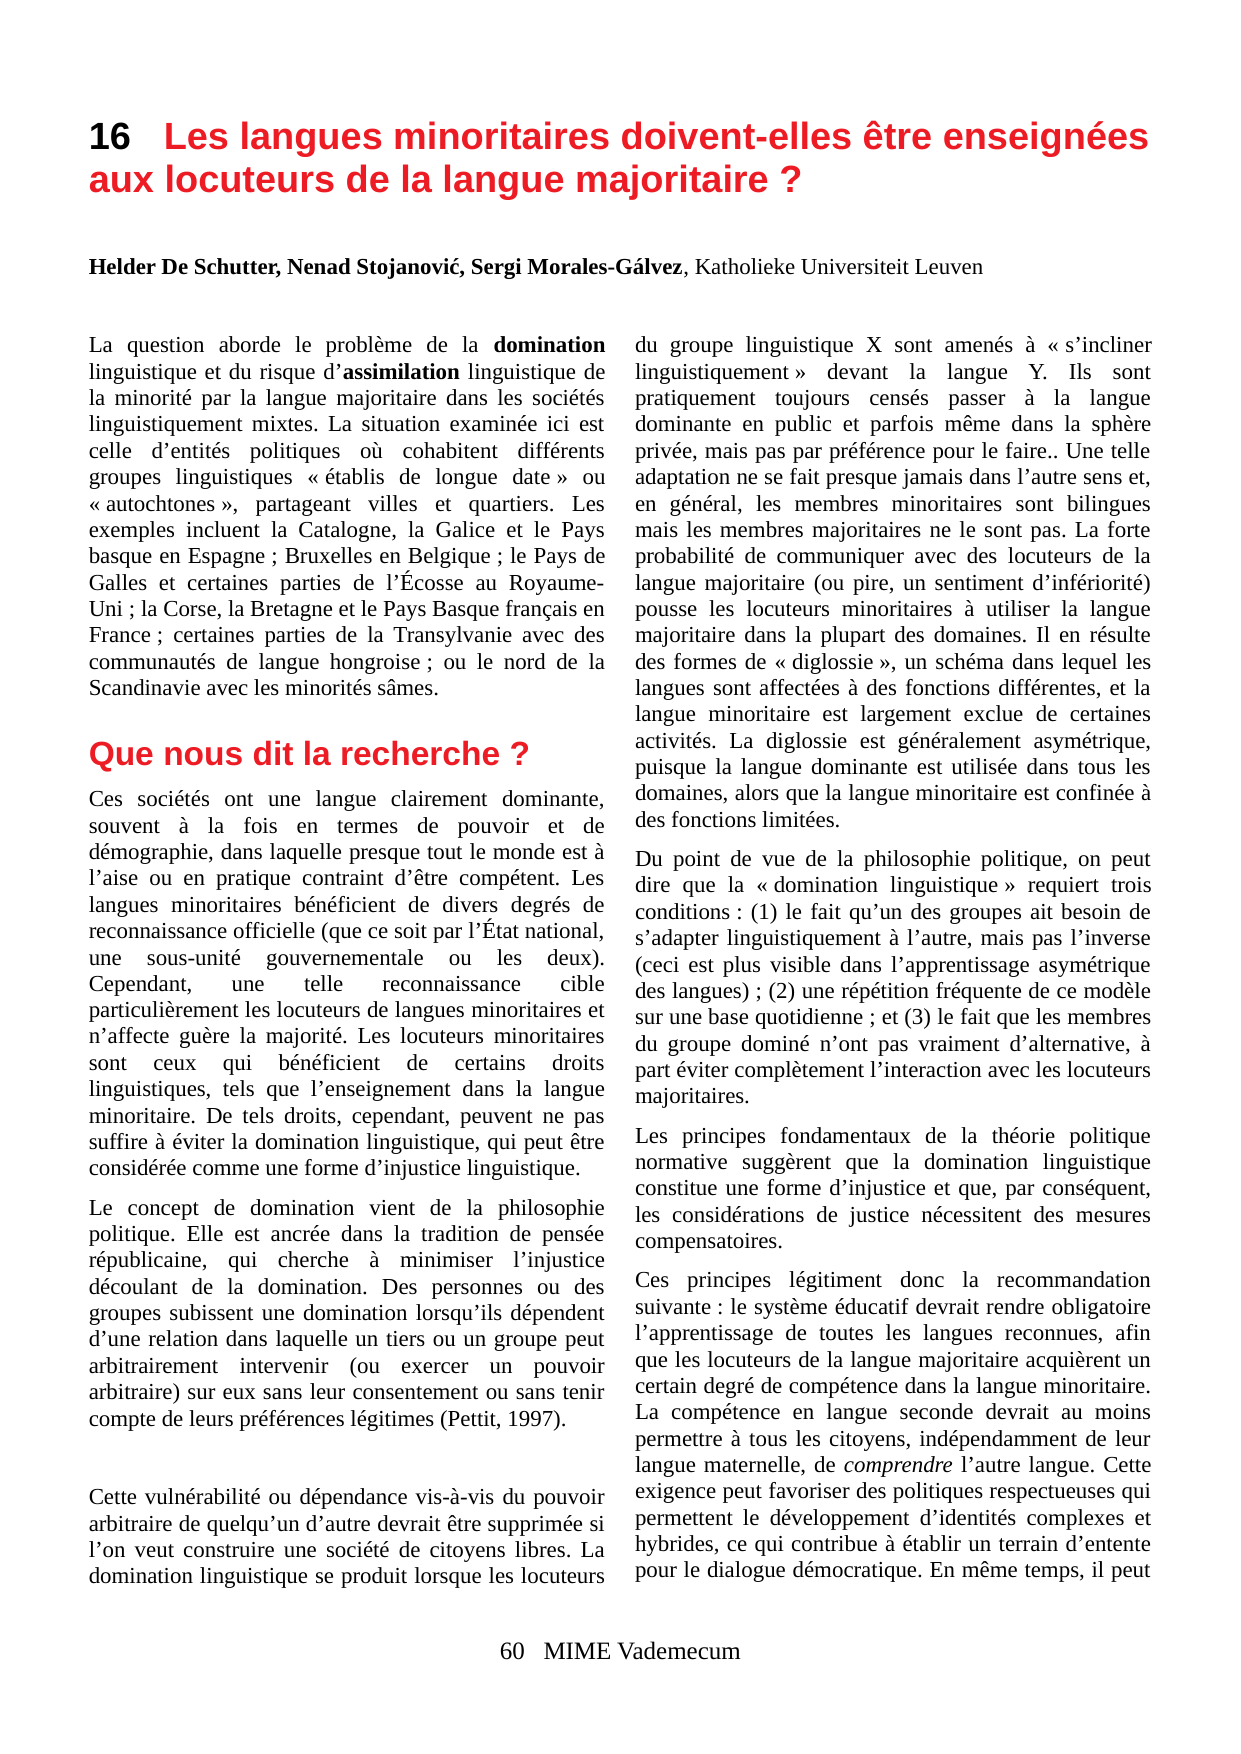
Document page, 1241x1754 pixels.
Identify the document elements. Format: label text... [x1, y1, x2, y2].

text Ces sociétés ont une langue clairement dominante, souvent à la fois en termes de pouvoir et de démographie, dans laquelle presque tout le monde est à l’aise ou en pratique contraint d’être compétent. Les langues minoritaires bénéficient de divers degrés de reconnaissance officielle (que ce soit par l’État national, une sous-unité gouvernementale ou les deux). Cependant, une telle reconnaissance cible particulièrement les locuteurs de langues minoritaires et n’affecte guère la majorité. Les locuteurs minoritaires sont ceux qui bénéficient de certains droits linguistiques, tels que l’enseignement dans la langue minoritaire. De tels droits, cependant, peuvent ne pas suffire à éviter la domination linguistique, qui peut être considérée comme une forme d’injustice linguistique. [88, 785, 605, 1181]
subtitle Que nous dit la recherche ? [88, 734, 605, 773]
text Cette vulnérabilité ou dépendance vis-à-vis du pouvoir arbitraire de quelqu’un d’autre devrait être supprimée si l’on veut construire une société de citoyens libres. La domination linguistique se produit lorsque les locuteurs [88, 1483, 605, 1589]
text Ces principes légitiment donc la recommandation suivante : le système éducatif devrait rendre obligatoire l’apprentissage de toutes les langues reconnues, afin que les locuteurs de la langue majoritaire acquièrent un certain degré de compétence dans la langue minoritaire. La compétence en langue seconde devrait au moins permettre à tous les citoyens, indépendamment de leur langue maternelle, de comprendre l’autre langue. Cette exigence peut favoriser des politiques respectueuses qui permettent le développement d’identités complexes et hybrides, ce qui contribue à établir un terrain d’entente pour le dialogue démocratique. En même temps, il peut [635, 1267, 1152, 1583]
text Le concept de domination vient de la philosophie politique. Elle est ancrée dans la tradition de pensée républicaine, qui cherche à minimiser l’injustice découlant de la domination. Des personnes ou des groupes subissent une domination lorsqu’ils dépendent d’une relation dans laquelle un tiers ou un groupe peut arbitrairement intervenir (ou exercer un pouvoir arbitraire) sur eux sans leur consentement ou sans tenir compte de leurs préférences légitimes (Pettit, 1997). [88, 1194, 605, 1431]
text Les principes fondamentaux de la théorie politique normative suggèrent que la domination linguistique constitue une forme d’injustice et que, par conséquent, les considérations de justice nécessitent des mesures compensatoires. [635, 1122, 1152, 1253]
text Du point de vue de la philosophie politique, on peut dire que la « domination linguistique » requiert trois conditions : (1) le fait qu’un des groupes ait besoin de s’adapter linguistiquement à l’autre, mais pas l’inverse (ceci est plus visible dans l’apprentissage asymétrique des langues) ; (2) une répétition fréquente de ce modèle sur une base quotidienne ; et (3) le fait que les membres du groupe dominé n’ont pas vraiment d’alternative, à part éviter complètement l’interaction avec les locuteurs majoritaires. [635, 845, 1152, 1109]
text La question aborde le problème de la domination linguistique et du risque d’assimilation linguistique de la minorité par la langue majoritaire dans les sociétés linguistiquement mixtes. La situation examinée ici est celle d’entités politiques où cohabitent différents groupes linguistiques « établis de longue date » ou « autochtones », partageant villes et quartiers. Les exemples incluent la Catalogne, la Galice et le Pays basque en Espagne ; Bruxelles en Belgique ; le Pays de Galles et certaines parties de l’Écosse au Royaume-Uni ; la Corse, la Bretagne et le Pays Basque français en France ; certaines parties de la Transylvanie avec des communautés de langue hongroise ; ou le nord de la Scandinavie avec les minorités sâmes. [88, 331, 605, 700]
subtitle Les langues minoritaires doivent-elles être enseignées aux locuteurs de la langue majoritaire ? [88, 113, 1152, 201]
text du groupe linguistique X sont amenés à « s’incliner linguistiquement » devant la langue Y. Ils sont pratiquement toujours censés passer à la langue dominante en public et parfois même dans la sphère privée, mais pas par préférence pour le faire.. Une telle adaptation ne se fait presque jamais dans l’autre sens et, en général, les membres minoritaires sont bilingues mais les membres majoritaires ne le sont pas. La forte probabilité de communiquer avec des locuteurs de la langue majoritaire (ou pire, un sentiment d’infériorité) pousse les locuteurs minoritaires à utiliser la langue majoritaire dans la plupart des domaines. Il en résulte des formes de « diglossie », un schéma dans lequel les langues sont affectées à des fonctions différentes, et la langue minoritaire est largement exclue de certaines activités. La diglossie est généralement asymétrique, puisque la langue dominante est utilisée dans tous les domaines, alors que la langue minoritaire est confinée à des fonctions limitées. [635, 331, 1152, 832]
text Helder De Schutter, Nenad Stojanović, Sergi Morales-Gálvez, Katholieke Universiteit Leuven [88, 253, 1152, 279]
